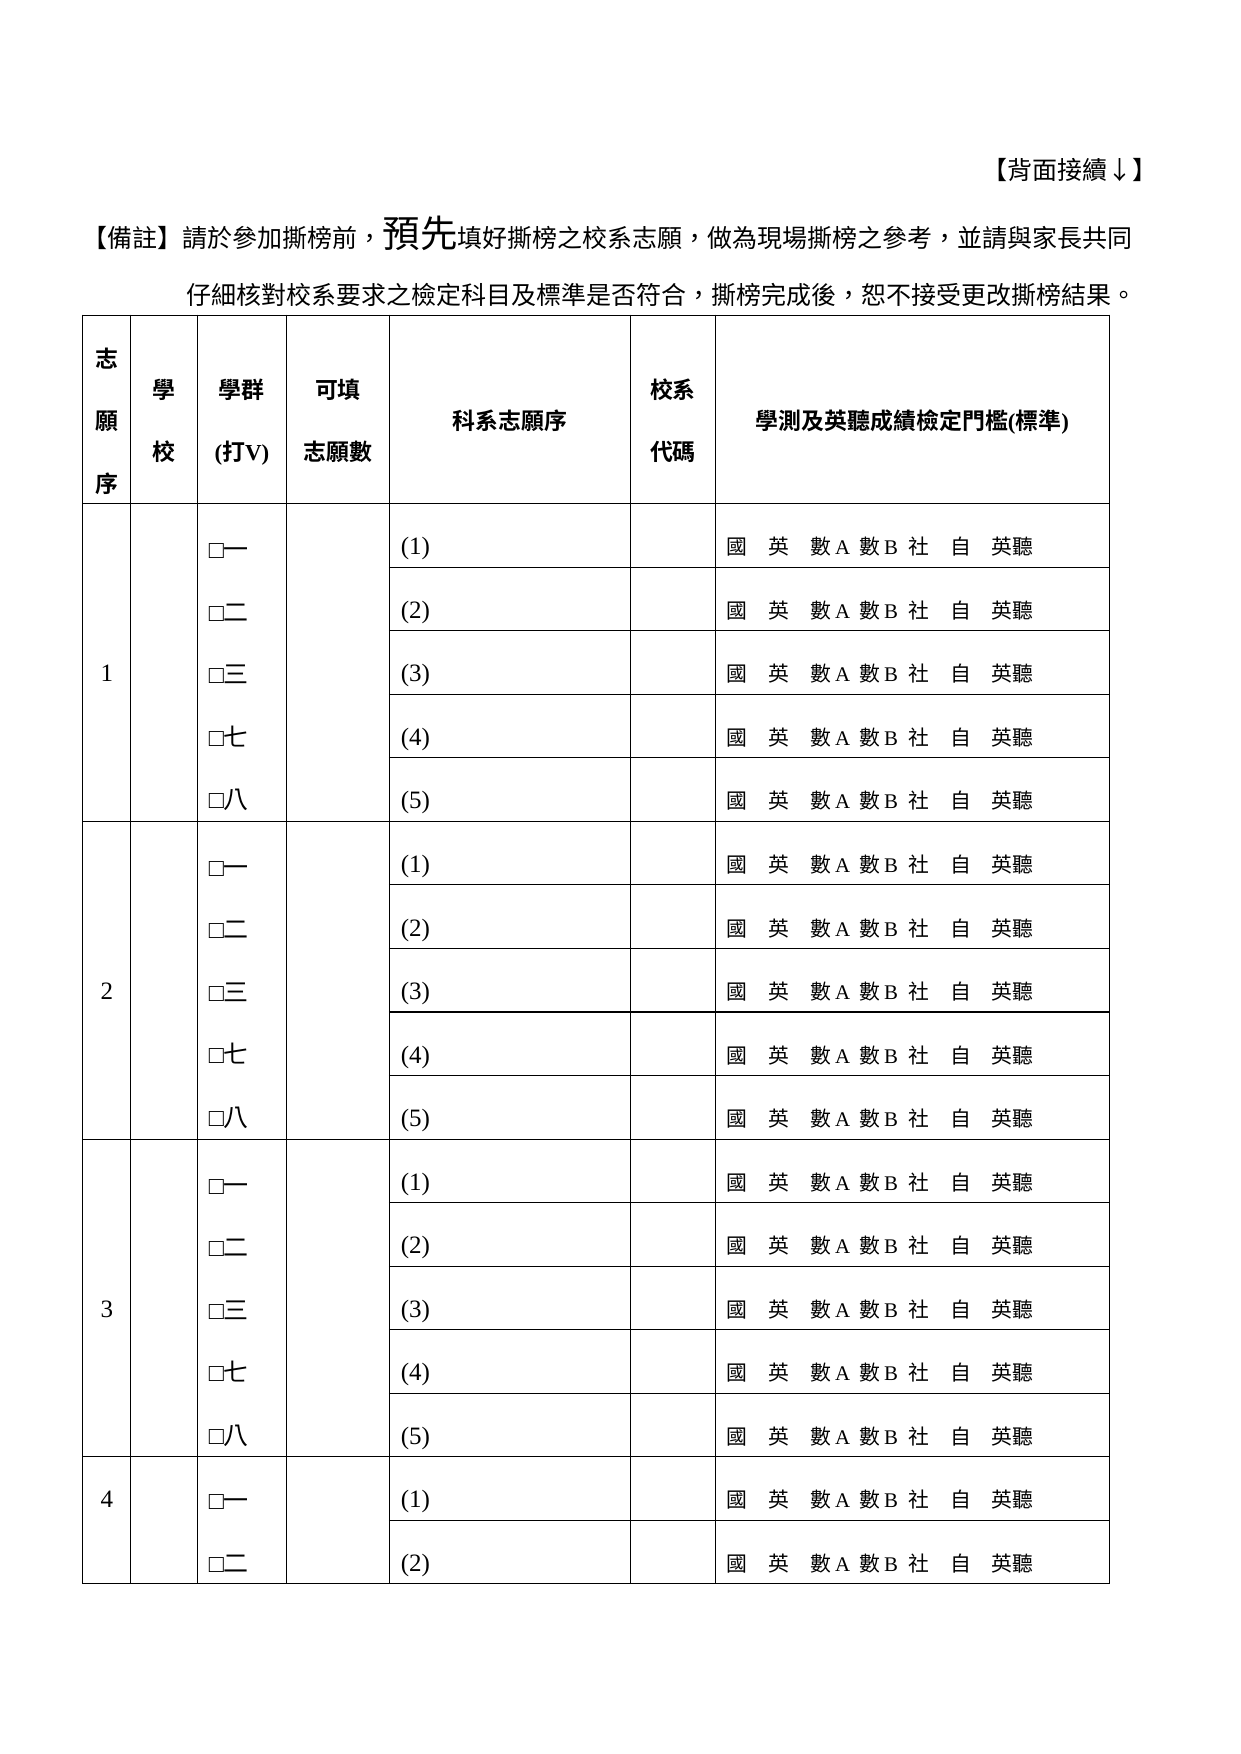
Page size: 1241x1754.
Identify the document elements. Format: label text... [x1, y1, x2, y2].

table_cell [631, 631, 715, 694]
table_cell [631, 1140, 715, 1202]
table_cell [131, 822, 197, 1138]
table_cell 2 [83, 822, 130, 1138]
table_header 學測及英聽成績檢定門檻(標準) [716, 316, 1109, 503]
table_header 學校 [131, 316, 197, 503]
table_cell (2) [390, 885, 630, 948]
table_cell (4) [390, 695, 630, 757]
table_cell 國 英 數A 數B 社 自 英聽 [716, 1076, 1109, 1138]
table_cell □一 □二 □三 □七 □八 [198, 504, 286, 821]
table_cell [631, 1203, 715, 1266]
table_cell (4) [390, 1013, 630, 1075]
table_cell [631, 504, 715, 567]
table_cell 國 英 數A 數B 社 自 英聽 [716, 1140, 1109, 1202]
text 【備註】請於參加撕榜前，預先填好撕榜之校系志願，做為現場撕榜之參考，並請與家長共同仔細核對校系要求之檢定科目及標準是否符合，撕榜完成後，恕不接受更改撕榜結果。 [83, 189, 1157, 314]
table_cell [631, 949, 715, 1011]
table_cell 國 英 數A 數B 社 自 英聽 [716, 695, 1109, 757]
table_cell (2) [390, 1521, 630, 1583]
table_cell (3) [390, 949, 630, 1011]
table_header 校系代碼 [631, 316, 715, 503]
table_cell 國 英 數A 數B 社 自 英聽 [716, 1521, 1109, 1583]
table_cell [131, 1140, 197, 1456]
table_cell 國 英 數A 數B 社 自 英聽 [716, 949, 1109, 1011]
table_cell □一 □二 □三 □七 □八 [198, 822, 286, 1138]
table_cell 國 英 數A 數B 社 自 英聽 [716, 758, 1109, 821]
table_header 可填 志願數 [287, 316, 389, 503]
table_cell 3 [83, 1140, 130, 1456]
table_cell 國 英 數A 數B 社 自 英聽 [716, 631, 1109, 694]
table_cell 4 [83, 1457, 130, 1583]
table_cell [631, 822, 715, 884]
table_cell (1) [390, 1140, 630, 1202]
table_cell [287, 504, 389, 821]
table_cell [631, 1013, 715, 1075]
table_cell 國 英 數A 數B 社 自 英聽 [716, 822, 1109, 884]
table_cell 1 [83, 504, 130, 821]
table_cell 國 英 數A 數B 社 自 英聽 [716, 1330, 1109, 1393]
table_cell [631, 1521, 715, 1583]
table_cell [631, 1267, 715, 1329]
table_cell 國 英 數A 數B 社 自 英聽 [716, 1203, 1109, 1266]
table_cell [631, 1457, 715, 1520]
table_cell [631, 885, 715, 948]
table_cell 國 英 數A 數B 社 自 英聽 [716, 1267, 1109, 1329]
table_cell [131, 1457, 197, 1583]
table_cell 國 英 數A 數B 社 自 英聽 [716, 568, 1109, 630]
table_cell [287, 1140, 389, 1456]
table_cell (3) [390, 631, 630, 694]
table_cell □一 □二 □三 □七 □八 [198, 1457, 286, 1583]
table_cell (3) [390, 1267, 630, 1329]
table_cell (2) [390, 568, 630, 630]
table_cell [131, 504, 197, 821]
table_cell 國 英 數A 數B 社 自 英聽 [716, 504, 1109, 567]
table_cell 國 英 數A 數B 社 自 英聽 [716, 1394, 1109, 1456]
table_cell [287, 822, 389, 1138]
table_cell 國 英 數A 數B 社 自 英聽 [716, 1013, 1109, 1075]
table_cell [631, 695, 715, 757]
table_cell [631, 568, 715, 630]
table_header 科系志願序 [390, 316, 630, 503]
table_cell (5) [390, 758, 630, 821]
text 【背面接續↓】 [83, 127, 1157, 189]
table_cell [631, 1076, 715, 1138]
table_cell (2) [390, 1203, 630, 1266]
table_cell [287, 1457, 389, 1583]
table_cell (1) [390, 1457, 630, 1520]
table_cell [631, 1330, 715, 1393]
table_cell (5) [390, 1394, 630, 1456]
table_cell (1) [390, 504, 630, 567]
table_cell 國 英 數A 數B 社 自 英聽 [716, 885, 1109, 948]
table_header 學群 (打V) [198, 316, 286, 503]
table_cell (1) [390, 822, 630, 884]
table_cell 國 英 數A 數B 社 自 英聽 [716, 1457, 1109, 1520]
table_cell [631, 1394, 715, 1456]
table_cell □一 □二 □三 □七 □八 [198, 1140, 286, 1456]
table_cell (4) [390, 1330, 630, 1393]
table_header 志願序 [83, 316, 130, 503]
table_cell [631, 758, 715, 821]
table_cell (5) [390, 1076, 630, 1138]
